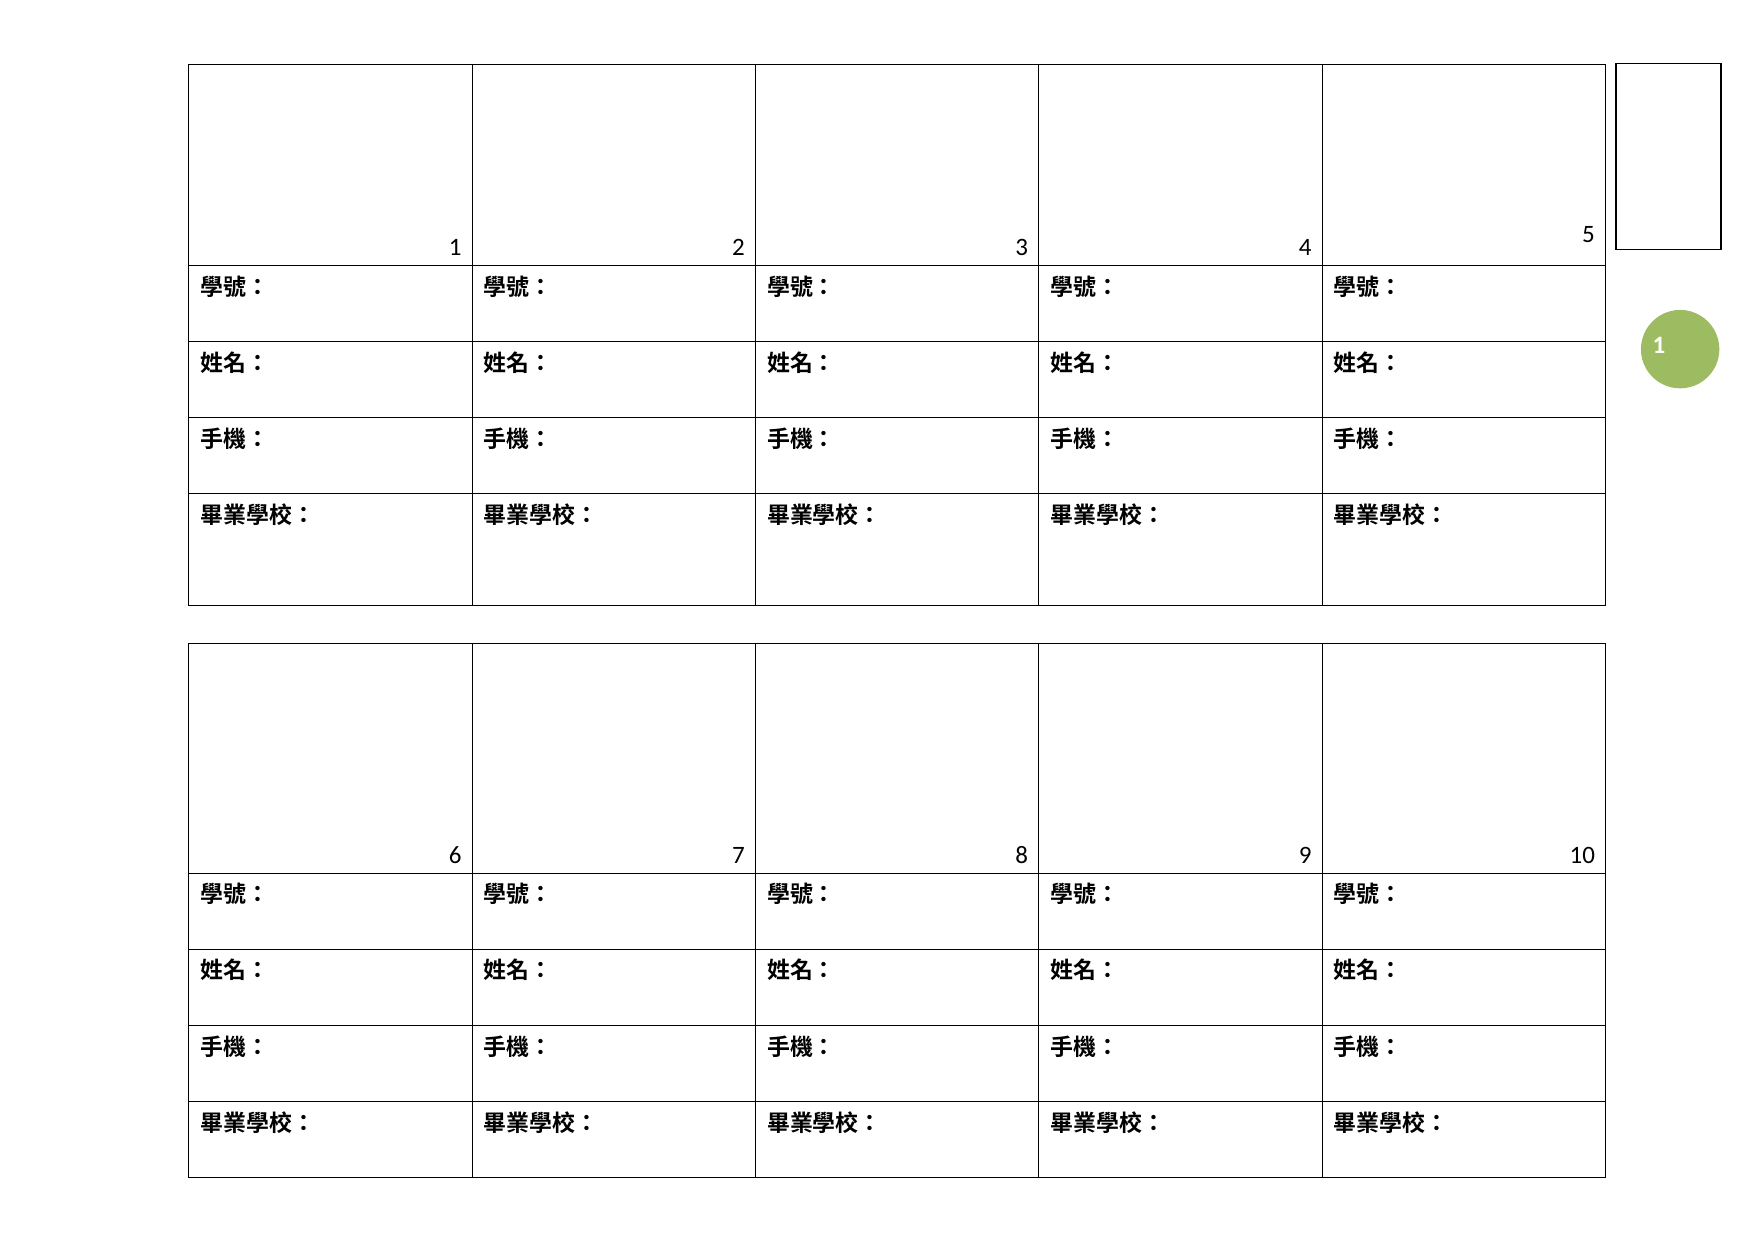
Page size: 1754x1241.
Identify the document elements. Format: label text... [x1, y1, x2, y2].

table_cell 手機： [189, 418, 472, 493]
table_cell 手機： [473, 1026, 755, 1101]
table_cell 學號： [189, 266, 472, 341]
table_cell 手機： [1323, 1026, 1605, 1101]
table_cell 學號： [1323, 874, 1605, 949]
table_cell 學號： [1039, 874, 1322, 949]
table_cell 姓名： [473, 342, 755, 417]
table_cell 姓名： [1323, 342, 1605, 417]
table_header 7 [473, 644, 755, 873]
table_header 2 [473, 65, 755, 265]
table_cell 畢業學校： [189, 494, 472, 604]
table_cell 手機： [756, 418, 1038, 493]
table_cell 姓名： [1039, 950, 1322, 1025]
table_header 4 [1039, 65, 1322, 265]
table_cell 畢業學校： [473, 494, 755, 604]
table_cell 畢業學校： [1323, 1102, 1605, 1177]
table_header 3 [756, 65, 1038, 265]
table_header 9 [1039, 644, 1322, 873]
table_cell 姓名： [756, 342, 1038, 417]
table_cell 畢業學校： [1039, 1102, 1322, 1177]
table_cell 學號： [756, 874, 1038, 949]
table_cell 手機： [1323, 418, 1605, 493]
table_header 10 [1323, 644, 1605, 873]
table_cell 畢業學校： [189, 1102, 472, 1177]
table_cell 姓名： [189, 950, 472, 1025]
table_cell 畢業學校： [756, 1102, 1038, 1177]
table_cell 姓名： [189, 342, 472, 417]
table_header 6 [189, 644, 472, 873]
table_cell 畢業學校： [1039, 494, 1322, 604]
table_cell 手機： [189, 1026, 472, 1101]
table_cell 畢業學校： [756, 494, 1038, 604]
table_cell 姓名： [1323, 950, 1605, 1025]
table_cell 姓名： [473, 950, 755, 1025]
table_cell 學號： [189, 874, 472, 949]
table_header 1 [189, 65, 472, 265]
table_cell 學號： [1039, 266, 1322, 341]
table_header 8 [756, 644, 1038, 873]
table_cell 學號： [1323, 266, 1605, 341]
table_cell 畢業學校： [473, 1102, 755, 1177]
table_cell 手機： [1039, 1026, 1322, 1101]
table_cell 學號： [473, 266, 755, 341]
table_cell 姓名： [756, 950, 1038, 1025]
table_cell 學號： [473, 874, 755, 949]
table_cell 手機： [1039, 418, 1322, 493]
table_cell 手機： [756, 1026, 1038, 1101]
table_cell 手機： [473, 418, 755, 493]
table_header 5 [1323, 65, 1605, 265]
table_cell 姓名： [1039, 342, 1322, 417]
table_cell 畢業學校： [1323, 494, 1605, 604]
table_cell 學號： [756, 266, 1038, 341]
